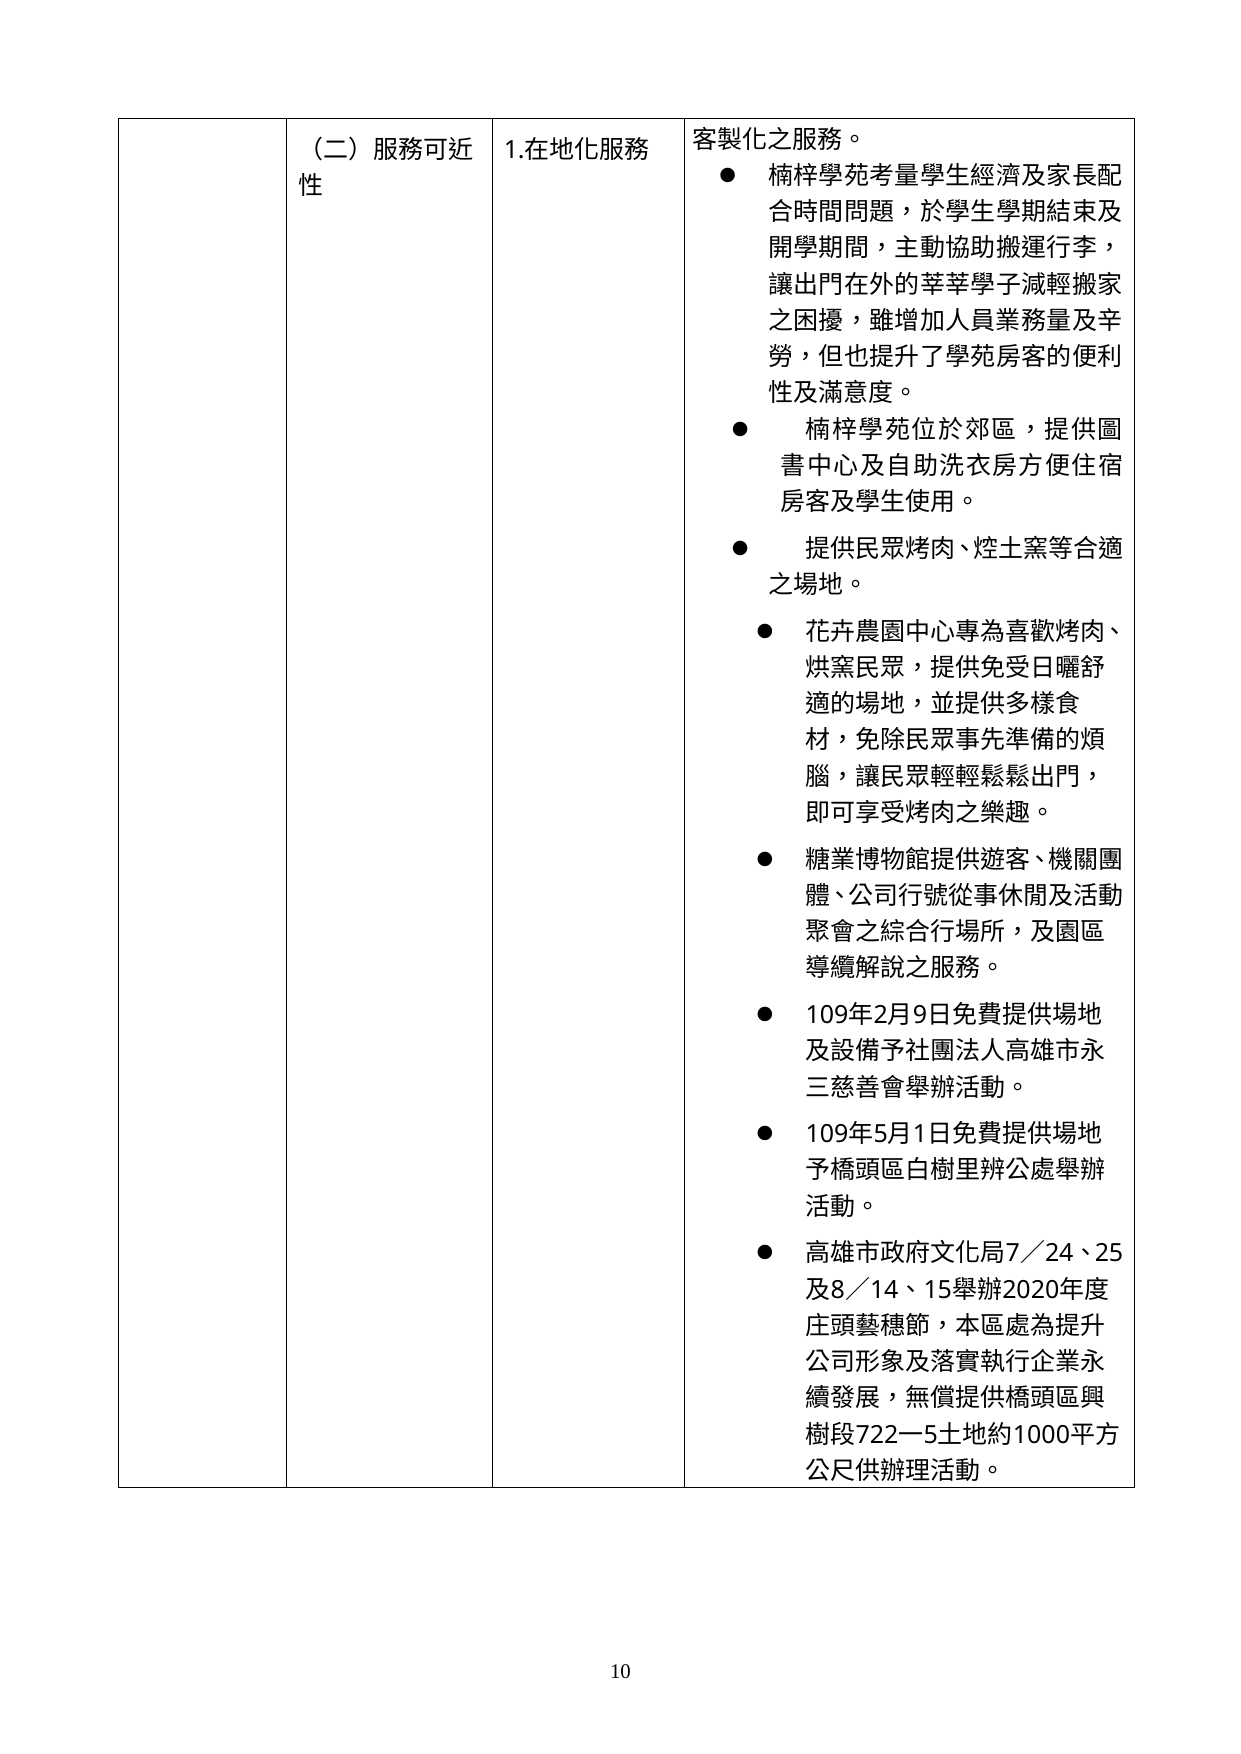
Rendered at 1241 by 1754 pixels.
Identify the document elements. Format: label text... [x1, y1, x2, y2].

table_cell （二）服務可近性 [287, 119, 492, 1487]
table_cell [119, 119, 286, 1487]
table_cell 1.在地化服務 [493, 119, 684, 1487]
table_cell 客製化之服務。 楠梓學苑考量學生經濟及家長配合時間問題，於學生學期結束及開學期間，主動協助搬運行李，讓出門在外的莘莘學子減輕搬家之困擾，雖增加人員業務量及辛勞，但也提升了學苑房客的便利性及滿意度。 楠梓學苑位於郊區，提供圖書中心及自助洗衣房方便住宿房客及學生使用。 提供民眾烤肉、焢土窯等合適之場地。 花卉農園中心專為喜歡烤肉、烘窯民眾，提供免受日曬舒適的場地，並提供多樣食材，免除民眾事先準備的煩腦，讓民眾輕輕鬆鬆出門，即可享受烤肉之樂趣。 糖業博物館提供遊客、機關團體、公司行號從事休閒及活動聚會之綜合行場所，及園區導纜解說之服務。 109年2月9日免費提供場地及設備予社團法人高雄市永三慈善會舉辦活動。 109年5月1日免費提供場地予橋頭區白樹里辨公處舉辦活動。 高雄市政府文化局7／24、25及8／14、15舉辦2020年度庄頭藝穗節，本區處為提升公司形象及落實執行企業永續發展，無償提供橋頭區興樹段722一5土地約1000平方公尺供辦理活動。 [685, 119, 1134, 1487]
